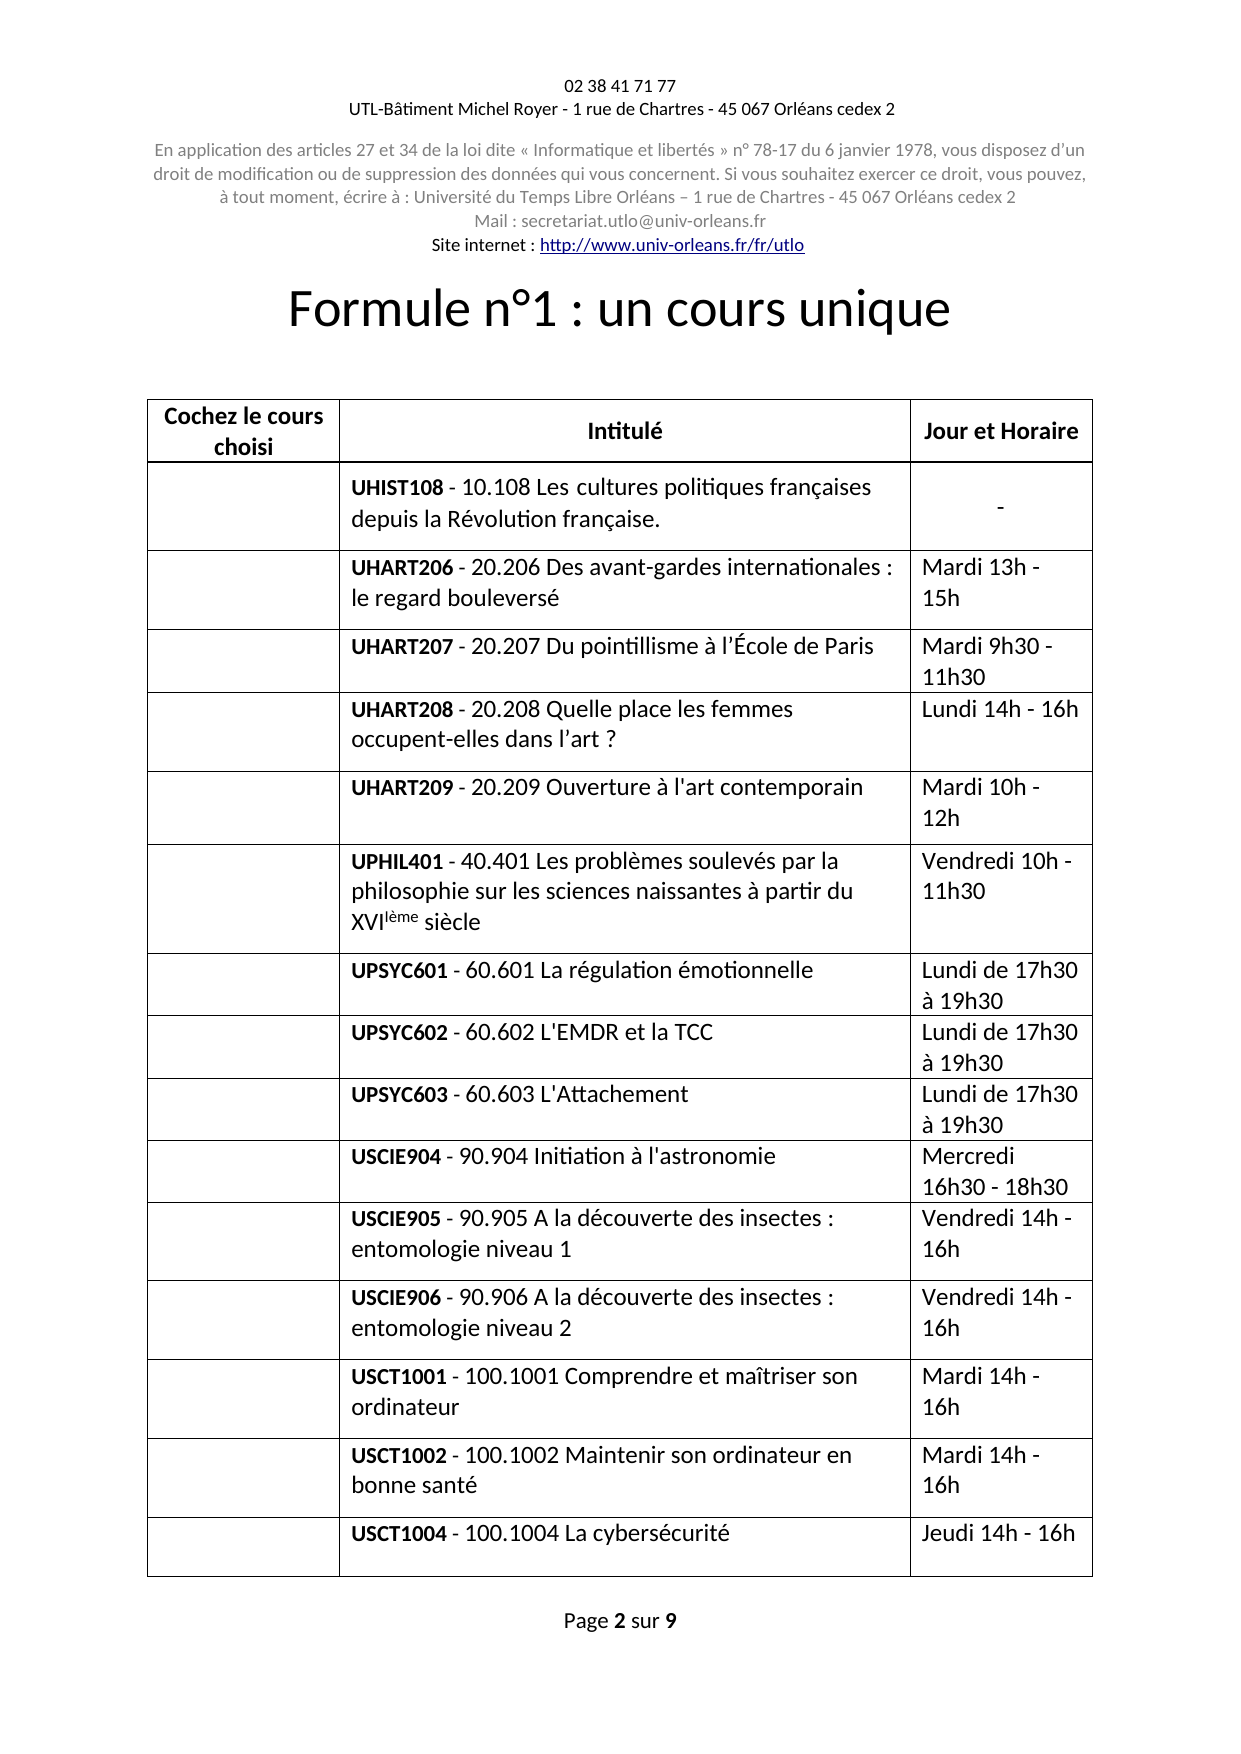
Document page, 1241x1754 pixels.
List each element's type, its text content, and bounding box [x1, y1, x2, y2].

text 02 38 41 71 77 [148, 74, 1093, 97]
table_cell Vendredi 14h - 16h [911, 1281, 1092, 1359]
table_cell [148, 1360, 339, 1438]
text Mail : secretariat.utlo@univ-orleans.fr [148, 209, 1093, 232]
table_cell USCIE905 - 90.905 A la découverte des insectes : entomologie niveau 1 [340, 1203, 910, 1280]
table_cell Mardi 9h30 - 11h30 [911, 630, 1092, 692]
table_cell [148, 1281, 339, 1359]
table_cell Mardi 10h - 12h [911, 772, 1092, 844]
table_cell [148, 1016, 339, 1077]
table_cell UPSYC601 - 60.601 La régulation émotionnelle [340, 954, 910, 1015]
table_cell UPSYC603 - 60.603 L'Attachement [340, 1079, 910, 1139]
table_cell Lundi de 17h30 à 19h30 [911, 1079, 1092, 1139]
text En application des articles 27 et 34 de la loi dite « Informatique et libertés » n° 78-17 du 6 janvier 1978, vous disposez d’un droit de modification ou de suppression des données qui vous concernent. Si vous souhaitez exercer ce droit, vous pouvez, à tout moment, écrire à : Université du Temps Libre Orléans – 1 rue de Chartres - 45 067 Orléans cedex 2 [148, 138, 1093, 208]
table_cell [148, 1518, 339, 1576]
text UTL-Bâtiment Michel Royer - 1 rue de Chartres - 45 067 Orléans cedex 2 [148, 97, 1093, 120]
table_cell Mardi 14h - 16h [911, 1439, 1092, 1517]
table_cell Mardi 14h - 16h [911, 1360, 1092, 1438]
table_cell UHART209 - 20.209 Ouverture à l'art contemporain [340, 772, 910, 844]
table_cell Lundi de 17h30 à 19h30 [911, 1016, 1092, 1077]
table_cell [148, 954, 339, 1015]
table_cell USCIE904 - 90.904 Initiation à l'astronomie [340, 1141, 910, 1202]
text Formule n°1 : un cours unique [148, 273, 1093, 339]
table_cell [148, 693, 339, 771]
table_cell UHIST108 - 10.108 Les cultures politiques françaises depuis la Révolution française. [340, 463, 910, 550]
table_cell [148, 463, 339, 550]
table_cell [148, 1439, 339, 1517]
table_cell Lundi de 17h30 à 19h30 [911, 954, 1092, 1015]
table_header Jour et Horaire [911, 400, 1092, 461]
table_header Intitulé [340, 400, 910, 461]
table_header Cochez le cours choisi [148, 400, 339, 461]
table_cell USCT1001 - 100.1001 Comprendre et maîtriser son ordinateur [340, 1360, 910, 1438]
table_cell Vendredi 10h - 11h30 [911, 845, 1092, 953]
table_cell UPHIL401 - 40.401 Les problèmes soulevés par la philosophie sur les sciences naissantes à partir du XVIIème siècle [340, 845, 910, 953]
table_cell - [911, 463, 1092, 550]
table_cell [148, 1079, 339, 1139]
table_cell UHART208 - 20.208 Quelle place les femmes occupent-elles dans l’art ? [340, 693, 910, 771]
table_cell USCT1004 - 100.1004 La cybersécurité [340, 1518, 910, 1576]
table_cell UHART207 - 20.207 Du pointillisme à l’École de Paris [340, 630, 910, 692]
table_cell Lundi 14h - 16h [911, 693, 1092, 771]
table_cell [148, 1203, 339, 1280]
table_cell USCIE906 - 90.906 A la découverte des insectes : entomologie niveau 2 [340, 1281, 910, 1359]
table_cell Vendredi 14h - 16h [911, 1203, 1092, 1280]
table_cell [148, 1141, 339, 1202]
table_cell UPSYC602 - 60.602 L'EMDR et la TCC [340, 1016, 910, 1077]
table_cell [148, 630, 339, 692]
text Site internet : http://www.univ-orleans.fr/fr/utlo [148, 233, 1093, 256]
table_cell Jeudi 14h - 16h [911, 1518, 1092, 1576]
table_cell USCT1002 - 100.1002 Maintenir son ordinateur en bonne santé [340, 1439, 910, 1517]
table_cell [148, 845, 339, 953]
table_cell [148, 551, 339, 629]
table_cell Mardi 13h - 15h [911, 551, 1092, 629]
table_cell [148, 772, 339, 844]
table_cell Mercredi 16h30 - 18h30 [911, 1141, 1092, 1202]
table_cell UHART206 - 20.206 Des avant-gardes internationales : le regard bouleversé [340, 551, 910, 629]
